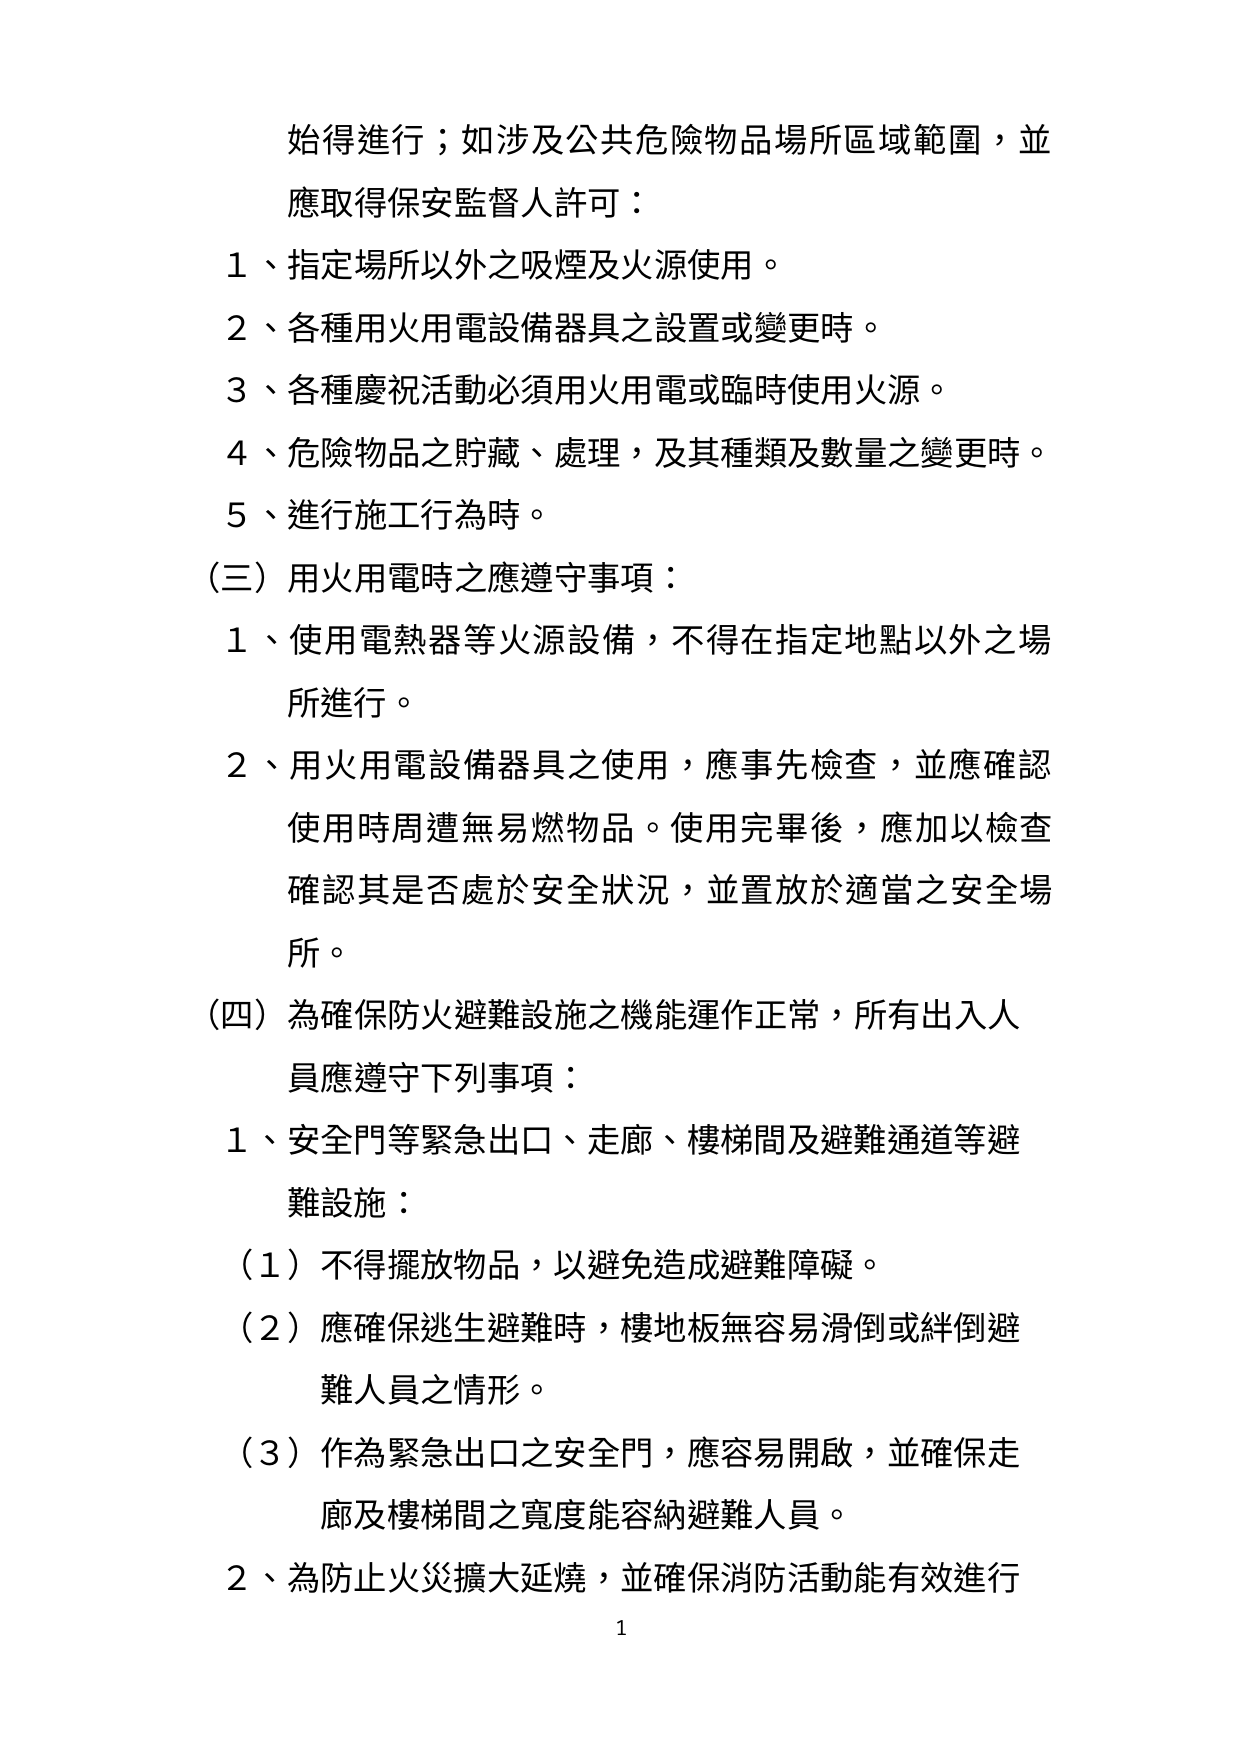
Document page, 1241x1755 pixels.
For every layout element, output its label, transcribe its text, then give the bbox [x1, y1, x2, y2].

text １、安全門等緊急出口、走廊、樓梯間及避難通道等避難設施： [220, 1096, 1053, 1221]
text （四）為確保防火避難設施之機能運作正常，所有出入人員應遵守下列事項： [187, 971, 1053, 1096]
text （１）不得擺放物品，以避免造成避難障礙。 [220, 1221, 1053, 1284]
text １、使用電熱器等火源設備，不得在指定地點以外之場所進行。 [220, 596, 1053, 721]
text （２）應確保逃生避難時，樓地板無容易滑倒或絆倒避難人員之情形。 [220, 1284, 1053, 1409]
text ５、進行施工行為時。 [187, 471, 1053, 534]
text （３）作為緊急出口之安全門，應容易開啟，並確保走廊及樓梯間之寬度能容納避難人員。 [220, 1409, 1053, 1534]
text ２、各種用火用電設備器具之設置或變更時。 [187, 284, 1053, 346]
text （三）用火用電時之應遵守事項： [187, 534, 1053, 596]
text １、指定場所以外之吸煙及火源使用。 [187, 221, 1053, 284]
text ３、各種慶祝活動必須用火用電或臨時使用火源。 [187, 346, 1053, 409]
text ４、危險物品之貯藏、處理，及其種類及數量之變更時。 [187, 409, 1053, 471]
text ２、為防止火災擴大延燒，並確保消防活動能有效進行 [220, 1534, 1053, 1596]
text ２、用火用電設備器具之使用，應事先檢查，並應確認使用時周遭無易燃物品。使用完畢後，應加以檢查確認其是否處於安全狀況，並置放於適當之安全場所。 [220, 721, 1053, 971]
text （二）從事下列行為應事先向防火管理人聯絡取得許可後，始得進行；如涉及公共危險物品場所區域範圍，並應取得保安監督人許可： [187, 96, 1053, 221]
